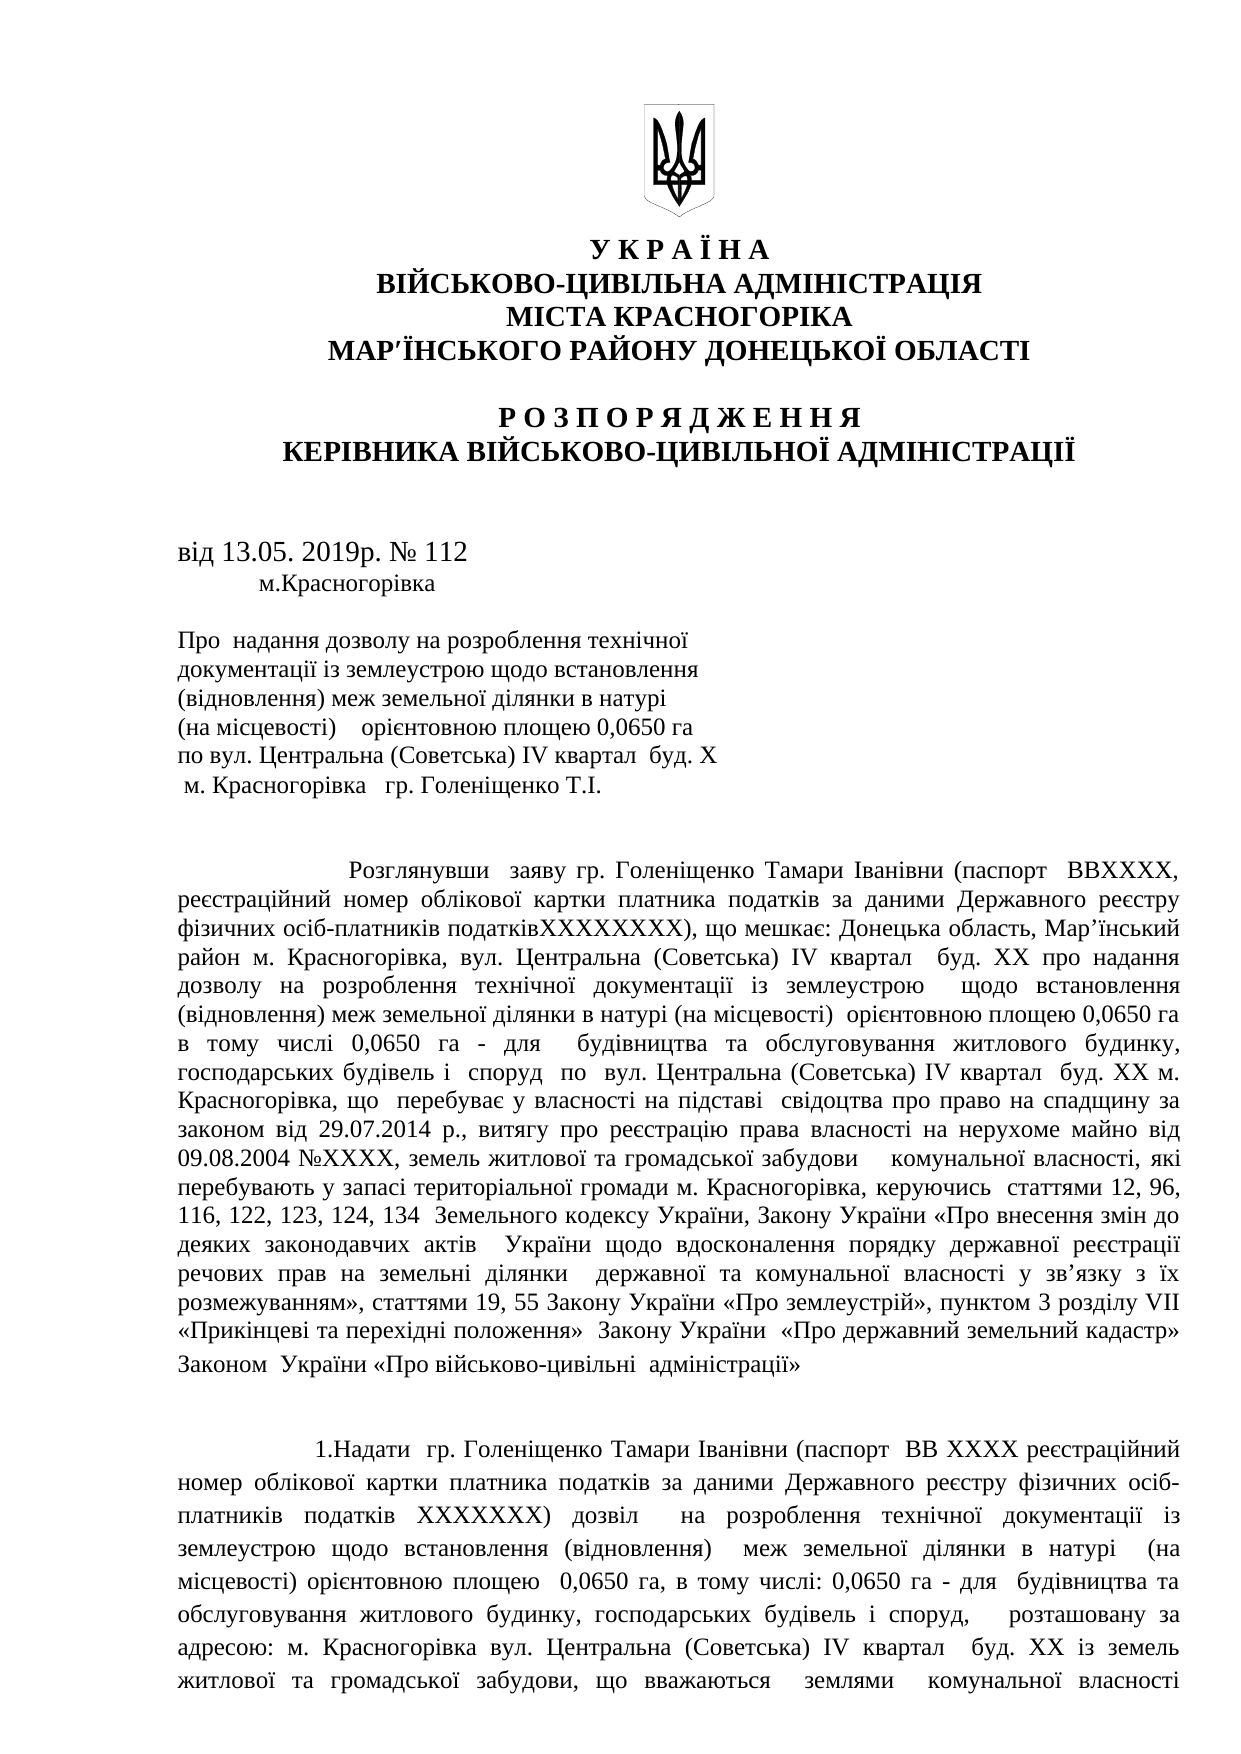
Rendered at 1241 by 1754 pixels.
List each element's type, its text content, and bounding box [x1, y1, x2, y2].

text 1.Надати гр. Голеніщенко Тамари Іванівни (паспорт ВВ ХХХХ реєстраційний номер облікової картки платника податків за даними Державного реєстру фізичних осіб-платників податків ХХХХХХХ) дозвіл на розроблення технічної документації із землеустрою щодо встановлення (відновлення) меж земельної ділянки в натурі (на місцевості) орієнтовною площею 0,0650 га, в тому числі: 0,0650 га - для будівництва та обслуговування житлового будинку, господарських будівель і споруд, розташовану за адресою: м. Красногорівка вул. Центральна (Советська) IV квартал буд. ХХ із земель житлової та громадської забудови, що вважаються землями комунальної власності [177, 1434, 1181, 1693]
text від 13.05. 2019р. № 112 [177, 534, 1181, 568]
text МАР′ЇНСЬКОГО РАЙОНУ ДОНЕЦЬКОЇ ОБЛАСТІ [177, 333, 1181, 367]
text по вул. Центральна (Советська) IV квартал буд. Х [177, 740, 1181, 769]
text Р О З П О Р Я Д Ж Е Н Н Я [177, 400, 1181, 434]
text м. Красногорівка гр. Голеніщенко Т.І. [177, 769, 1181, 799]
text КЕРІВНИКА ВІЙСЬКОВО-ЦИВІЛЬНОЇ АДМІНІСТРАЦІЇ [177, 434, 1181, 467]
text документації із землеустрою щодо встановлення [177, 654, 1181, 683]
text (відновлення) меж земельної ділянки в натурі [177, 683, 1181, 712]
text Розглянувши заяву гр. Голеніщенко Тамари Іванівни (паспорт ВВХХХХ, реєстраційний номер облікової картки платника податків за даними Державного реєстру фізичних осіб-платників податківХХХХХХХХ), що мешкає: Донецька область, Мар’їнський район м. Красногорівка, вул. Центральна (Советська) IV квартал буд. ХХ про надання дозволу на розроблення технічної документації із землеустрою щодо встановлення (відновлення) меж земельної ділянки в натурі (на місцевості) орієнтовною площею 0,0650 га в тому числі 0,0650 га - для будівництва та обслуговування житлового будинку, господарських будівель і споруд по вул. Центральна (Советська) IV квартал буд. ХХ м. Красногорівка, що перебуває у власності на підставі свідоцтва про право на спадщину за законом від 29.07.2014 р., витягу про реєстрацію права власності на нерухоме майно від 09.08.2004 №ХХХХ, земель житлової та громадської забудови комунальної власності, які перебувають у запасі територіальної громади м. Красногорівка, керуючись статтями 12, 96, 116, 122, 123, 124, 134 Земельного кодексу України, Закону України «Про внесення змін до деяких законодавчих актів України щодо вдосконалення порядку державної реєстрації речових прав на земельні ділянки державної та комунальної власності у зв’язку з їх розмежуванням», статтями 19, 55 Закону України «Про землеустрій», пунктом 3 розділу VII «Прикінцеві та перехідні положення» Закону України «Про державний земельний кадастр» Законом України «Про військово-цивільні адміністрації» [177, 855, 1181, 1380]
text У К Р А Ї Н А [177, 89, 1181, 266]
text (на місцевості) орієнтовною площею 0,0650 га [177, 712, 1181, 740]
text м.Красногорівка [177, 568, 517, 597]
text Про надання дозволу на розроблення технічної [177, 625, 1181, 654]
text ВІЙСЬКОВО-ЦИВІЛЬНА АДМІНІСТРАЦІЯ [177, 266, 1181, 299]
text МІСТА КРАСНОГОРІКА [177, 299, 1181, 333]
